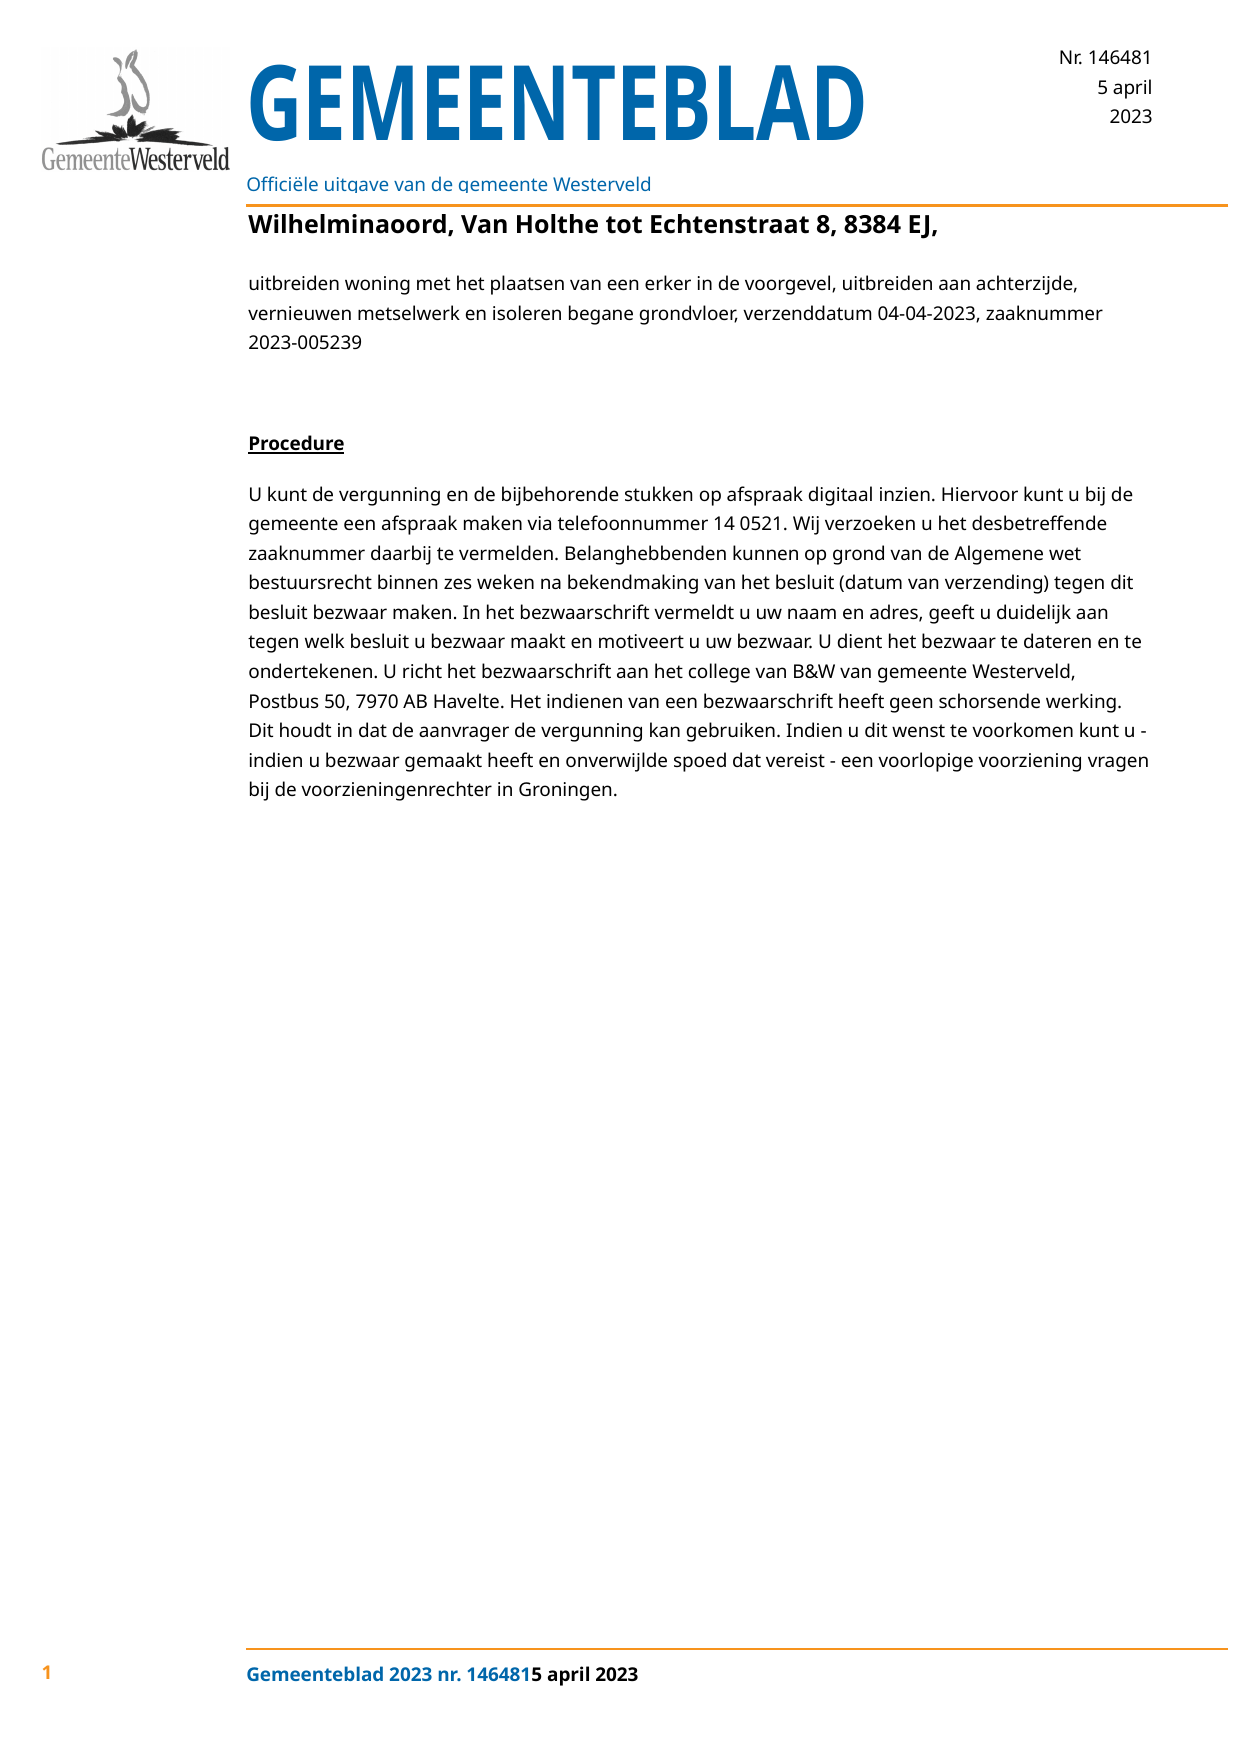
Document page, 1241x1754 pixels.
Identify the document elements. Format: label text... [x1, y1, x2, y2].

text Wilhelminaoord, Van Holthe tot Echtenstraat 8, 8384 EJ, [248, 207, 1152, 241]
picture [41, 47, 231, 172]
text uitbreiden woning met het plaatsen van een erker in de voorgevel, uitbreiden aan achterzijde, vernieuwen metselwerk en isoleren begane grondvloer, verzenddatum 04-04-2023, zaaknummer 2023-005239 [248, 270, 1152, 355]
text Procedure [248, 430, 1152, 456]
text U kunt de vergunning en de bijbehorende stukken op afspraak digitaal inzien. Hiervoor kunt u bij de gemeente een afspraak maken via telefoonnummer 14 0521. Wij verzoeken u het desbetreffende zaaknummer daarbij te vermelden. Belanghebbenden kunnen op grond van de Algemene wet bestuursrecht binnen zes weken na bekendmaking van het besluit (datum van verzending) tegen dit besluit bezwaar maken. In het bezwaarschrift vermeldt u uw naam en adres, geeft u duidelijk aan tegen welk besluit u bezwaar maakt en motiveert u uw bezwaar. U dient het bezwaar te dateren en te ondertekenen. U richt het bezwaarschrift aan het college van B&W van gemeente Westerveld, Postbus 50, 7970 AB Havelte. Het indienen van een bezwaarschrift heeft geen schorsende werking. Dit houdt in dat de aanvrager de vergunning kan gebruiken. Indien u dit wenst te voorkomen kunt u - indien u bezwaar gemaakt heeft en onverwijlde spoed dat vereist - een voorlopige voorziening vragen bij de voorzieningenrechter in Groningen. [248, 481, 1152, 802]
